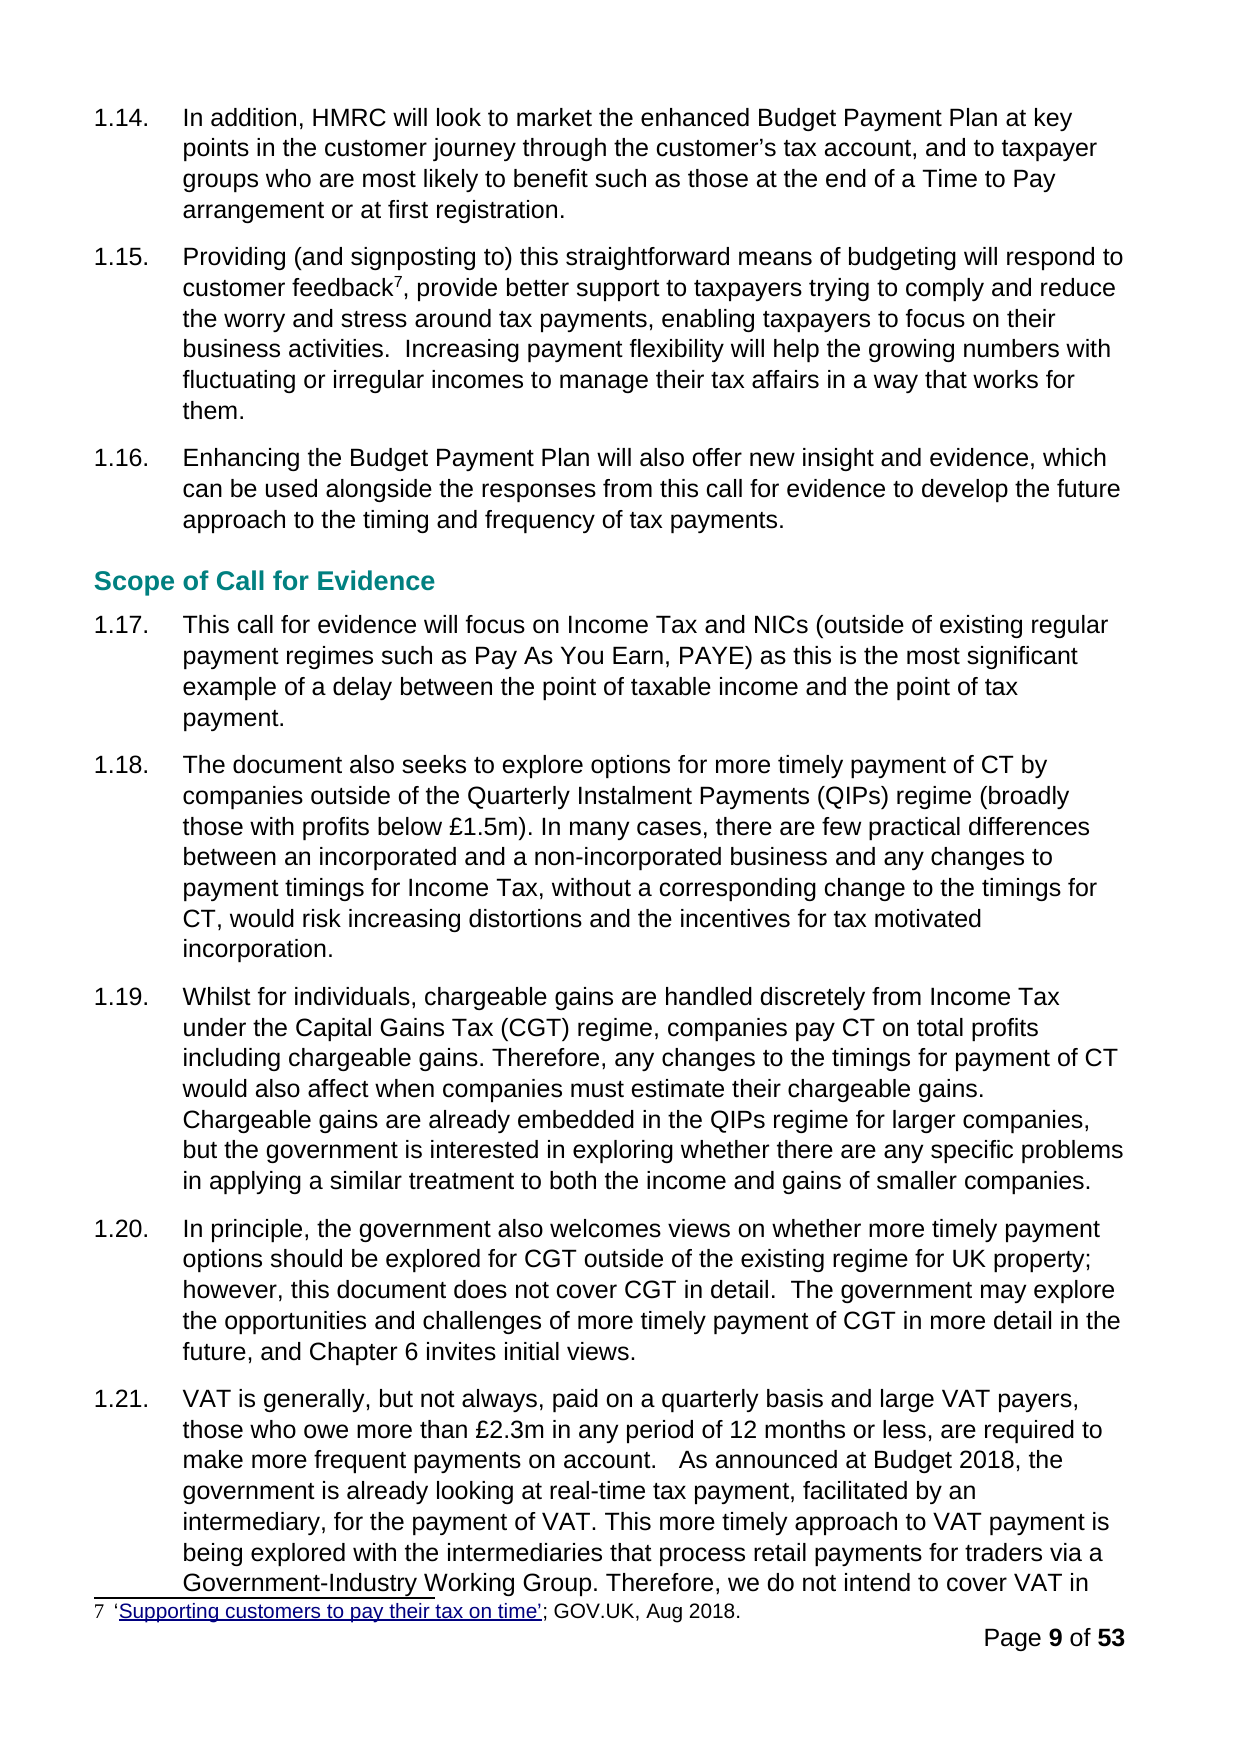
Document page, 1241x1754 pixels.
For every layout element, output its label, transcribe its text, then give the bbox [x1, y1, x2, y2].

list The document also seeks to explore options for more timely payment of CT by companies outside of the Quarterly Instalment Payments (QIPs) regime (broadly those with profits below £1.5m). In many cases, there are few practical differences between an incorporated and a non-incorporated business and any changes to payment timings for Income Tax, without a corresponding change to the timings for CT, would risk increasing distortions and the incentives for tax motivated incorporation. [94, 750, 1125, 963]
list Providing (and signposting to) this straightforward means of budgeting will respond to customer feedback, provide better support to taxpayers trying to comply and reduce the worry and stress around tax payments, enabling taxpayers to focus on their business activities. Increasing payment flexibility will help the growing numbers with fluctuating or irregular incomes to manage their tax affairs in a way that works for them. [94, 242, 1125, 424]
list In addition, HMRC will look to market the enhanced Budget Payment Plan at key points in the customer journey through the customer’s tax account, and to taxpayer groups who are most likely to benefit such as those at the end of a Time to Pay arrangement or at first registration. [94, 102, 1125, 223]
list ‘Supporting customers to pay their tax on time’; GOV.UK, Aug 2018. [94, 1598, 1125, 1623]
list In principle, the government also welcomes views on whether more timely payment options should be explored for CGT outside of the existing regime for UK property; however, this document does not cover CGT in detail. The government may explore the opportunities and challenges of more timely payment of CGT in more detail in the future, and Chapter 6 invites initial views. [94, 1213, 1125, 1365]
list Enhancing the Budget Payment Plan will also offer new insight and evidence, which can be used alongside the responses from this call for evidence to develop the future approach to the timing and frequency of tax payments. [94, 443, 1125, 533]
list VAT is generally, but not always, paid on a quarterly basis and large VAT payers, those who owe more than £2.3m in any period of 12 months or less, are required to make more frequent payments on account. As announced at Budget 2018, the government is already looking at real-time tax payment, facilitated by an intermediary, for the payment of VAT. This more timely approach to VAT payment is being explored with the intermediaries that process retail payments for traders via a Government-Industry Working Group. Therefore, we do not intend to cover VAT in [94, 1384, 1125, 1597]
subtitle Scope of Call for Evidence [94, 564, 1125, 596]
list Whilst for individuals, chargeable gains are handled discretely from Income Tax under the Capital Gains Tax (CGT) regime, companies pay CT on total profits including chargeable gains. Therefore, any changes to the timings for payment of CT would also affect when companies must estimate their chargeable gains. Chargeable gains are already embedded in the QIPs regime for larger companies, but the government is interested in exploring whether there are any specific problems in applying a similar treatment to both the income and gains of smaller companies. [94, 982, 1125, 1195]
list This call for evidence will focus on Income Tax and NICs (outside of existing regular payment regimes such as Pay As You Earn, PAYE) as this is the most significant example of a delay between the point of taxable income and the point of tax payment. [94, 610, 1125, 731]
